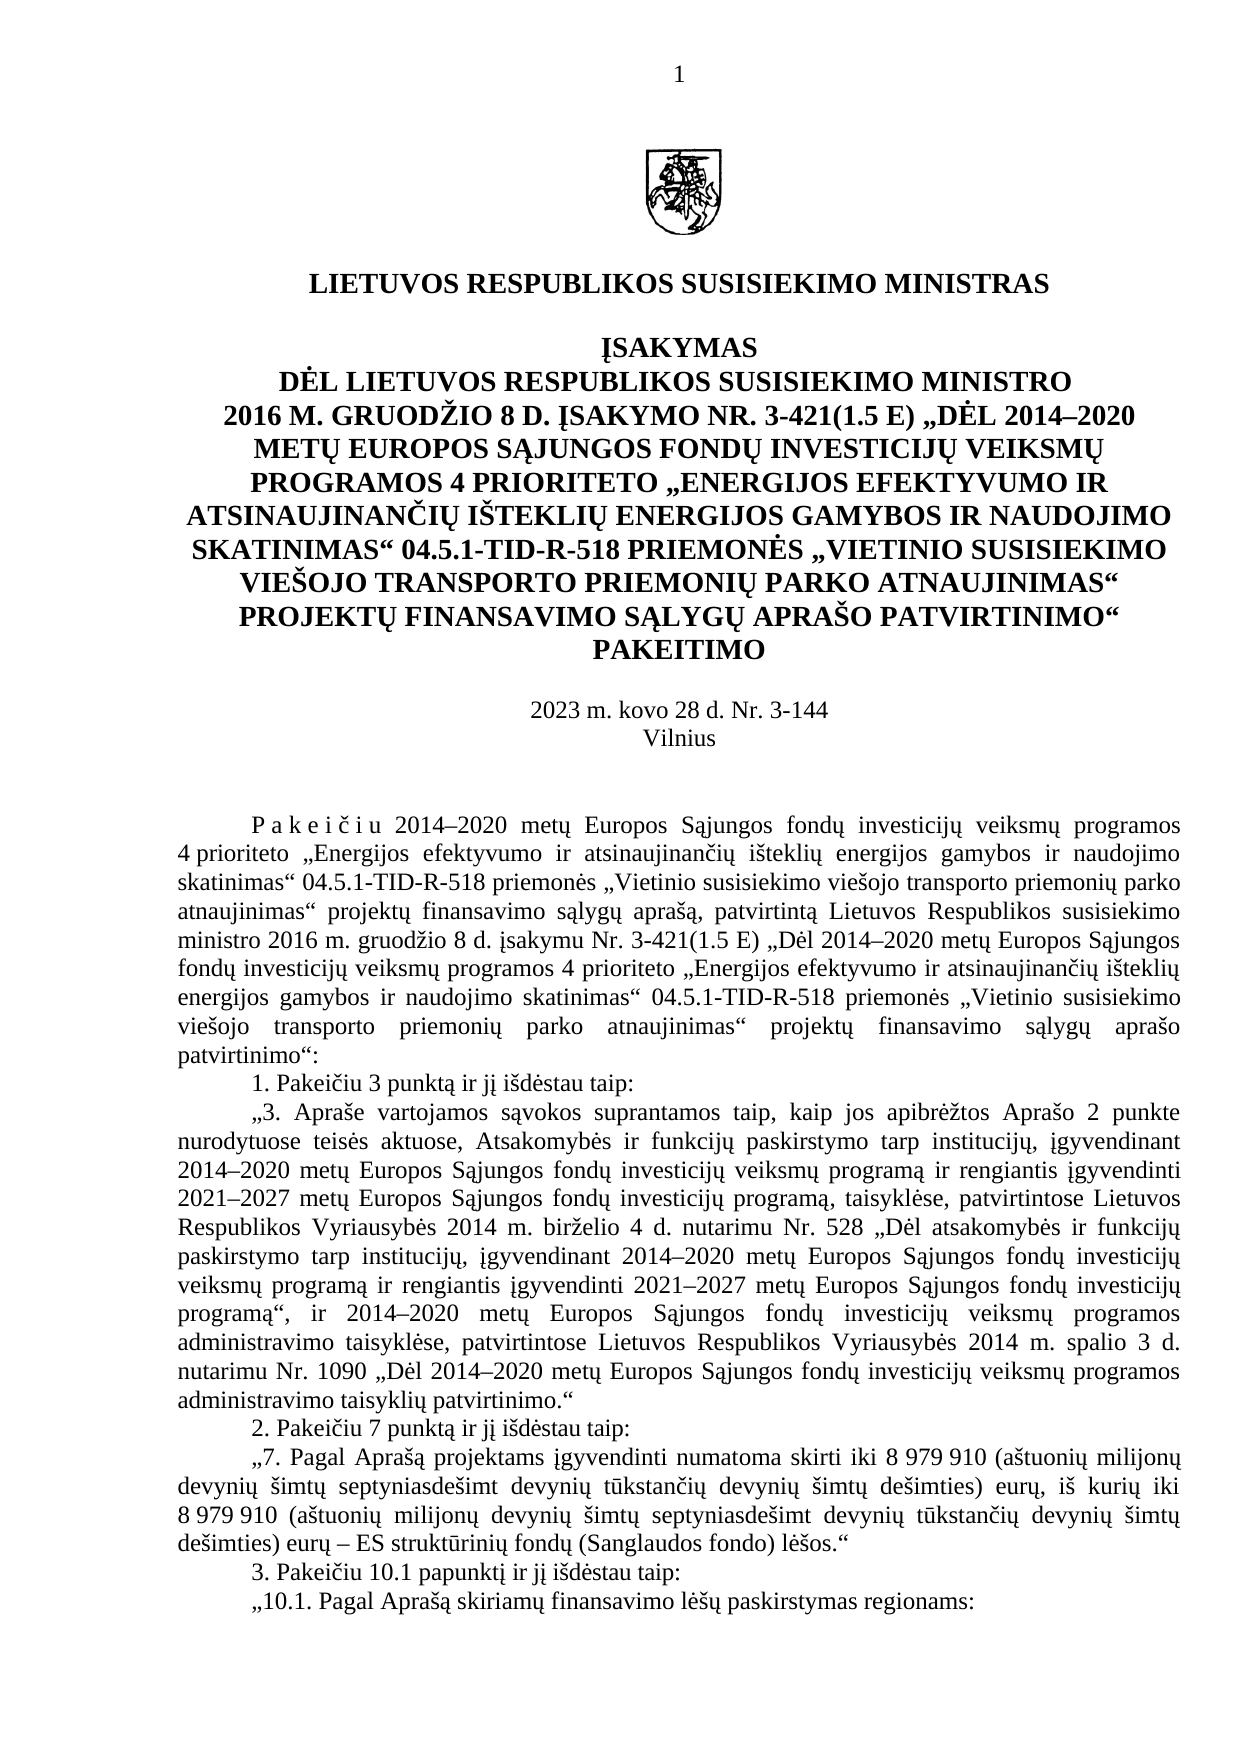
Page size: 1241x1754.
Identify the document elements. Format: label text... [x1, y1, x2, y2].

text „7. Pagal Aprašą projektams įgyvendinti numatoma skirti iki 8 979 910 (aštuonių milijonų devynių šimtų septyniasdešimt devynių tūkstančių devynių šimtų dešimties) eurų, iš kurių iki 8 979 910 (aštuonių milijonų devynių šimtų septyniasdešimt devynių tūkstančių devynių šimtų dešimties) eurų – ES struktūrinių fondų (Sanglaudos fondo) lėšos.“ [177, 1442, 1181, 1557]
text 1. Pakeičiu 3 punktą ir jį išdėstau taip: [251, 1068, 1181, 1097]
text 3. Pakeičiu 10.1 papunktį ir jį išdėstau taip: [251, 1557, 1181, 1586]
text 2023 m. kovo 28 d. Nr. 3-144 [177, 695, 1181, 723]
text DĖL LIETUVOS RESPUBLIKOS SUSISIEKIMO MINISTRO [177, 364, 1181, 398]
text 2. Pakeičiu 7 punktą ir jį išdėstau taip: [251, 1413, 1181, 1442]
text 2016 m. gruodžio 8 d. įsakymO Nr. 3-421(1.5 E) „DĖL 2014–2020 METŲ EUROPOS SĄJUNGOS FONDŲ INVESTICIJŲ VEIKSMŲ PROGRAMOS 4 prioriteto „Energijos efektyvumo ir atsinaujinančių išteklių energijos gamybos ir naudojimo skatinimas“ 04.5.1-TID-R-518 PRIEMONĖS „vietinio susisiekimo viešojo transporto priemonių parko atnaujinimas“ PROJEKTŲ FINANSAVIMO SĄLYGŲ APRAŠO PATVIRTINIMO“ PAKEITIMO [177, 398, 1181, 666]
text LIETUVOS RESPUBLIKOS SUSISIEKIMO MINISTRAS [177, 266, 1181, 299]
text „3. Apraše vartojamos sąvokos suprantamos taip, kaip jos apibrėžtos Aprašo 2 punkte nurodytuose teisės aktuose, Atsakomybės ir funkcijų paskirstymo tarp institucijų, įgyvendinant 2014–2020 metų Europos Sąjungos fondų investicijų veiksmų programą ir rengiantis įgyvendinti 2021–2027 metų Europos Sąjungos fondų investicijų programą, taisyklėse, patvirtintose Lietuvos Respublikos Vyriausybės 2014 m. birželio 4 d. nutarimu Nr. 528 „Dėl atsakomybės ir funkcijų paskirstymo tarp institucijų, įgyvendinant 2014–2020 metų Europos Sąjungos fondų investicijų veiksmų programą ir rengiantis įgyvendinti 2021–2027 metų Europos Sąjungos fondų investicijų programą“, ir 2014–2020 metų Europos Sąjungos fondų investicijų veiksmų programos administravimo taisyklėse, patvirtintose Lietuvos Respublikos Vyriausybės 2014 m. spalio 3 d. nutarimu Nr. 1090 „Dėl 2014–2020 metų Europos Sąjungos fondų investicijų veiksmų programos administravimo taisyklių patvirtinimo.“ [177, 1097, 1181, 1413]
text P a k e i č i u 2014–2020 metų Europos Sąjungos fondų investicijų veiksmų programos 4 prioriteto „Energijos efektyvumo ir atsinaujinančių išteklių energijos gamybos ir naudojimo skatinimas“ 04.5.1-TID-R-518 priemonės „Vietinio susisiekimo viešojo transporto priemonių parko atnaujinimas“ projektų finansavimo sąlygų aprašą, patvirtintą Lietuvos Respublikos susisiekimo ministro 2016 m. gruodžio 8 d. įsakymu Nr. 3-421(1.5 E) „Dėl 2014–2020 metų Europos Sąjungos fondų investicijų veiksmų programos 4 prioriteto „Energijos efektyvumo ir atsinaujinančių išteklių energijos gamybos ir naudojimo skatinimas“ 04.5.1-TID-R-518 priemonės „Vietinio susisiekimo viešojo transporto priemonių parko atnaujinimas“ projektų finansavimo sąlygų aprašo patvirtinimo“: [177, 810, 1181, 1068]
text ĮSAKYMAS [177, 331, 1181, 364]
text „10.1. Pagal Aprašą skiriamų finansavimo lėšų paskirstymas regionams: [177, 1586, 1181, 1615]
text Vilnius [177, 723, 1181, 752]
